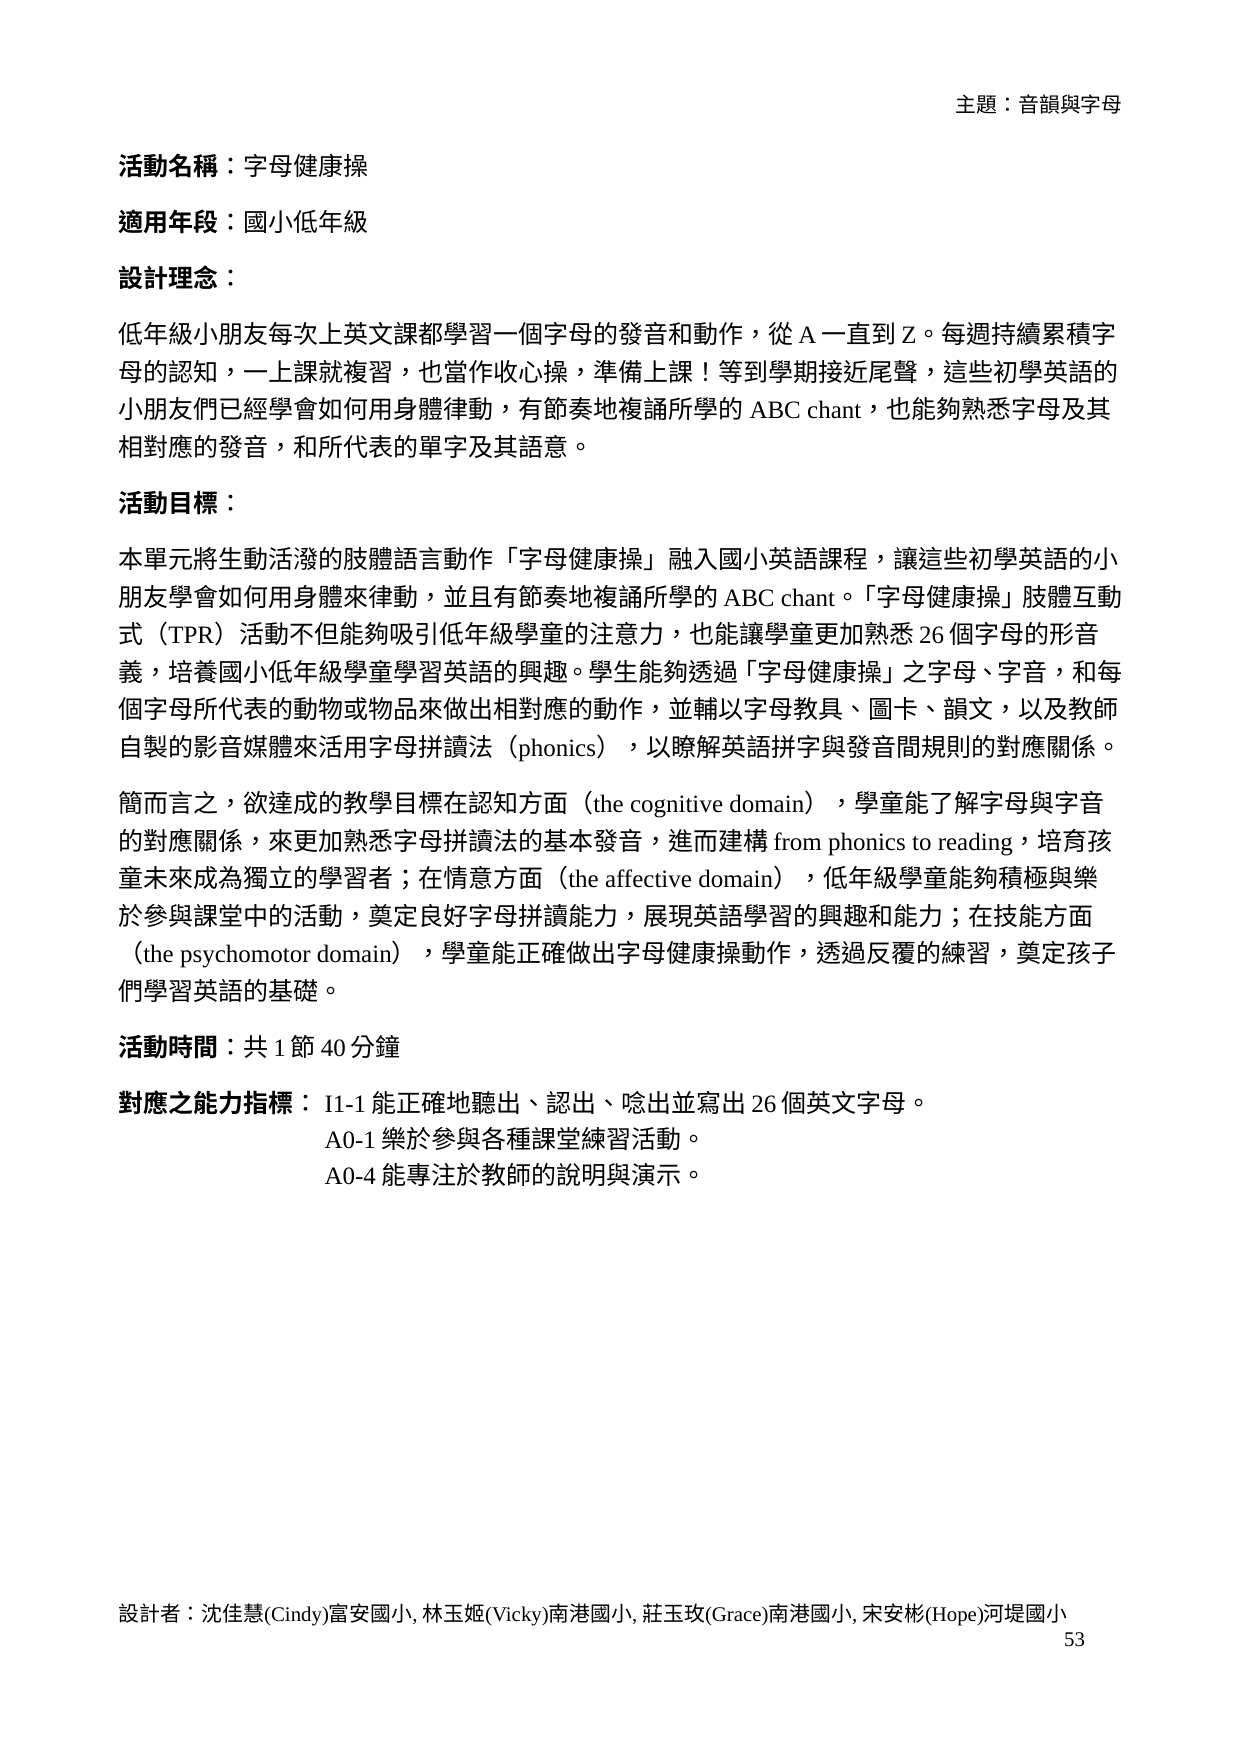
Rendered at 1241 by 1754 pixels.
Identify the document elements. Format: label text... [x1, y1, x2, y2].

text 低年級小朋友每次上英文課都學習一個字母的發音和動作，從A一直到Z。每週持續累積字母的認知，一上課就複習，也當作收心操，準備上課！等到學期接近尾聲，這些初學英語的小朋友們已經學會如何用身體律動，有節奏地複誦所學的 ABC chant，也能夠熟悉字母及其相對應的發音，和所代表的單字及其語意。 [118, 314, 1122, 464]
text A0-1樂於參與各種課堂練習活動。 [118, 1119, 1122, 1156]
text 活動時間：共1節40分鐘 [118, 1027, 1122, 1064]
text 對應之能力指標： I1-1能正確地聽出、認出、唸出並寫出26個英文字母。 [118, 1083, 1122, 1119]
text A0-4能專注於教師的說明與演示。 [118, 1156, 1122, 1192]
text 設計理念： [118, 258, 1122, 296]
text 活動名稱：字母健康操 [118, 146, 1122, 183]
text 適用年段：國小低年級 [118, 202, 1122, 239]
text 簡而言之，欲達成的教學目標在認知方面（the cognitive domain），學童能了解字母與字音的對應關係，來更加熟悉字母拼讀法的基本發音，進而建構from phonics to reading，培育孩童未來成為獨立的學習者；在情意方面（the affective domain），低年級學童能夠積極與樂於參與課堂中的活動，奠定良好字母拼讀能力，展現英語學習的興趣和能力；在技能方面（the psychomotor domain），學童能正確做出字母健康操動作，透過反覆的練習，奠定孩子們學習英語的基礎。 [118, 783, 1122, 1008]
text 本單元將生動活潑的肢體語言動作「字母健康操」融入國小英語課程，讓這些初學英語的小朋友學會如何用身體來律動，並且有節奏地複誦所學的ABC chant。「字母健康操」肢體互動式（TPR）活動不但能夠吸引低年級學童的注意力，也能讓學童更加熟悉26個字母的形音義，培養國小低年級學童學習英語的興趣。學生能夠透過「字母健康操」之字母、字音，和每個字母所代表的動物或物品來做出相對應的動作，並輔以字母教具、圖卡、韻文，以及教師自製的影音媒體來活用字母拼讀法（phonics），以瞭解英語拼字與發音間規則的對應關係。 [118, 539, 1122, 764]
text 活動目標： [118, 483, 1122, 521]
